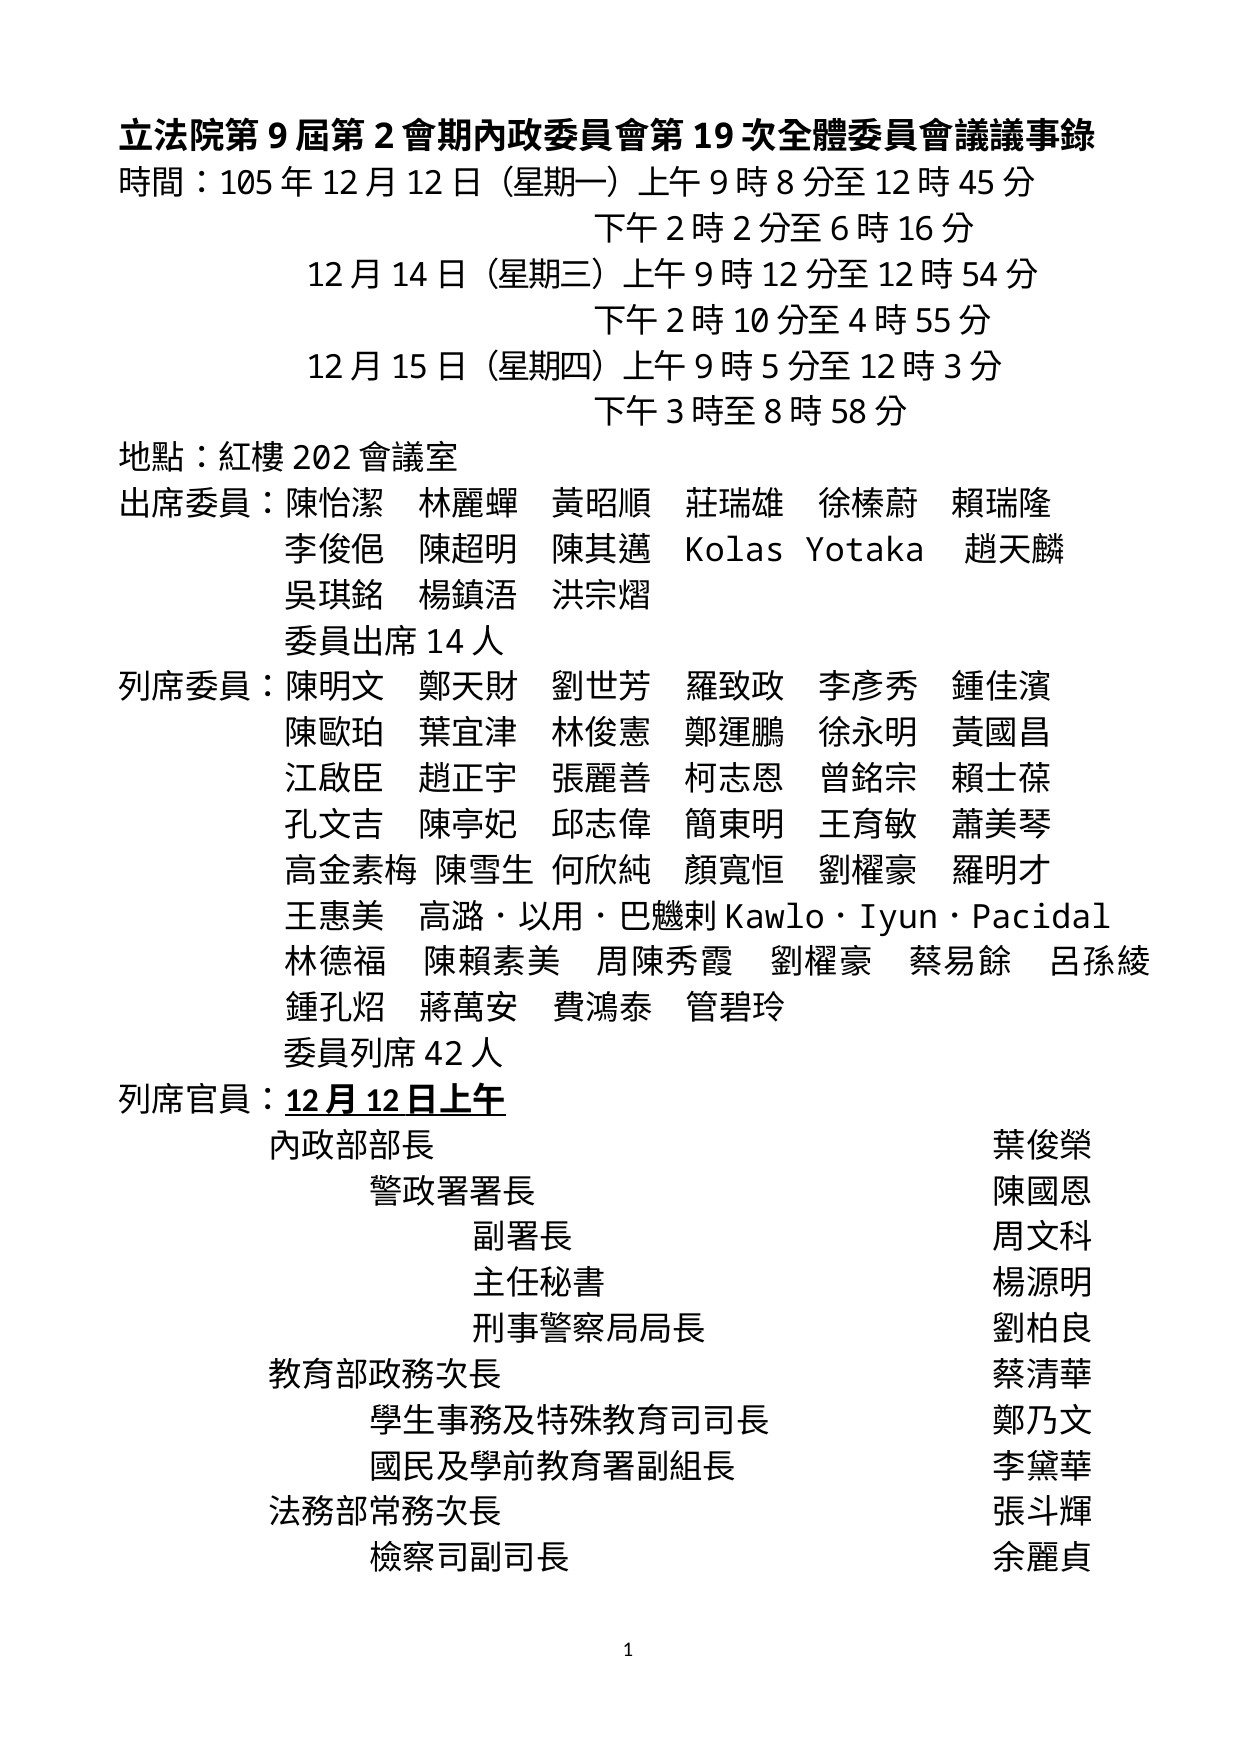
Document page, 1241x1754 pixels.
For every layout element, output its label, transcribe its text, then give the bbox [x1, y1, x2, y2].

text 委員列席42人 [283, 1029, 1137, 1075]
text 警政署署長 陳國恩 [299, 1166, 1137, 1212]
text 林德福 陳賴素美 周陳秀霞 劉櫂豪 蔡易餘 呂孫綾 鍾孔炤 蔣萬安 費鴻泰 管碧玲 [284, 937, 1152, 1029]
text 下午3時至8時58分 [200, 387, 1137, 433]
text 學生事務及特殊教育司司長 鄭乃文 [299, 1396, 1137, 1441]
text 高金素梅 陳雪生 何欣純 顏寬恒 劉櫂豪 羅明才 [284, 846, 1152, 891]
text 時間：105年12月12日（星期一）上午9時8分至12時45分 [118, 158, 1137, 204]
text 12月15日（星期四）上午9時5分至12時3分 [306, 341, 1137, 387]
text 主任秘書 楊源明 [299, 1258, 1137, 1304]
text 國民及學前教育署副組長 李黛華 [299, 1441, 1137, 1487]
text 副署長 周文科 [299, 1212, 1137, 1258]
text 內政部部長 葉俊榮 [268, 1121, 1137, 1166]
text 地點：紅樓202會議室 [118, 433, 1137, 479]
text 教育部政務次長 蔡清華 [268, 1350, 1137, 1396]
text 吳琪銘 楊鎮浯 洪宗熠 [284, 571, 1152, 616]
text 12月14日（星期三）上午9時12分至12時54分 [306, 250, 1137, 296]
text 孔文吉 陳亭妃 邱志偉 簡東明 王育敏 蕭美琴 [284, 800, 1152, 846]
text 出席委員：陳怡潔 林麗蟬 黃昭順 莊瑞雄 徐榛蔚 賴瑞隆 [118, 479, 1163, 525]
text 王惠美 高潞．以用．巴魕剌Kawlo．Iyun．Pacidal [284, 891, 1152, 937]
text 下午2時10分至4時55分 [200, 296, 1137, 341]
text 檢察司副司長 余麗貞 [299, 1533, 1137, 1579]
text 委員出席14人 [284, 616, 1163, 662]
text 刑事警察局局長 劉柏良 [299, 1304, 1137, 1350]
text 法務部常務次長 張斗輝 [268, 1487, 1137, 1533]
text 李俊俋 陳超明 陳其邁 Kolas Yotaka 趙天麟 [284, 525, 1152, 571]
text 下午2時2分至6時16分 [200, 204, 1137, 250]
text 陳歐珀 葉宜津 林俊憲 鄭運鵬 徐永明 黃國昌 [284, 708, 1152, 754]
text 列席委員：陳明文 鄭天財 劉世芳 羅致政 李彥秀 鍾佳濱 [118, 662, 1078, 708]
text 列席官員：12月12日上午 [118, 1075, 1137, 1121]
text 立法院第9屆第2會期內政委員會第19次全體委員會議議事錄 [118, 112, 1137, 158]
text 江啟臣 趙正宇 張麗善 柯志恩 曾銘宗 賴士葆 [284, 754, 1152, 800]
